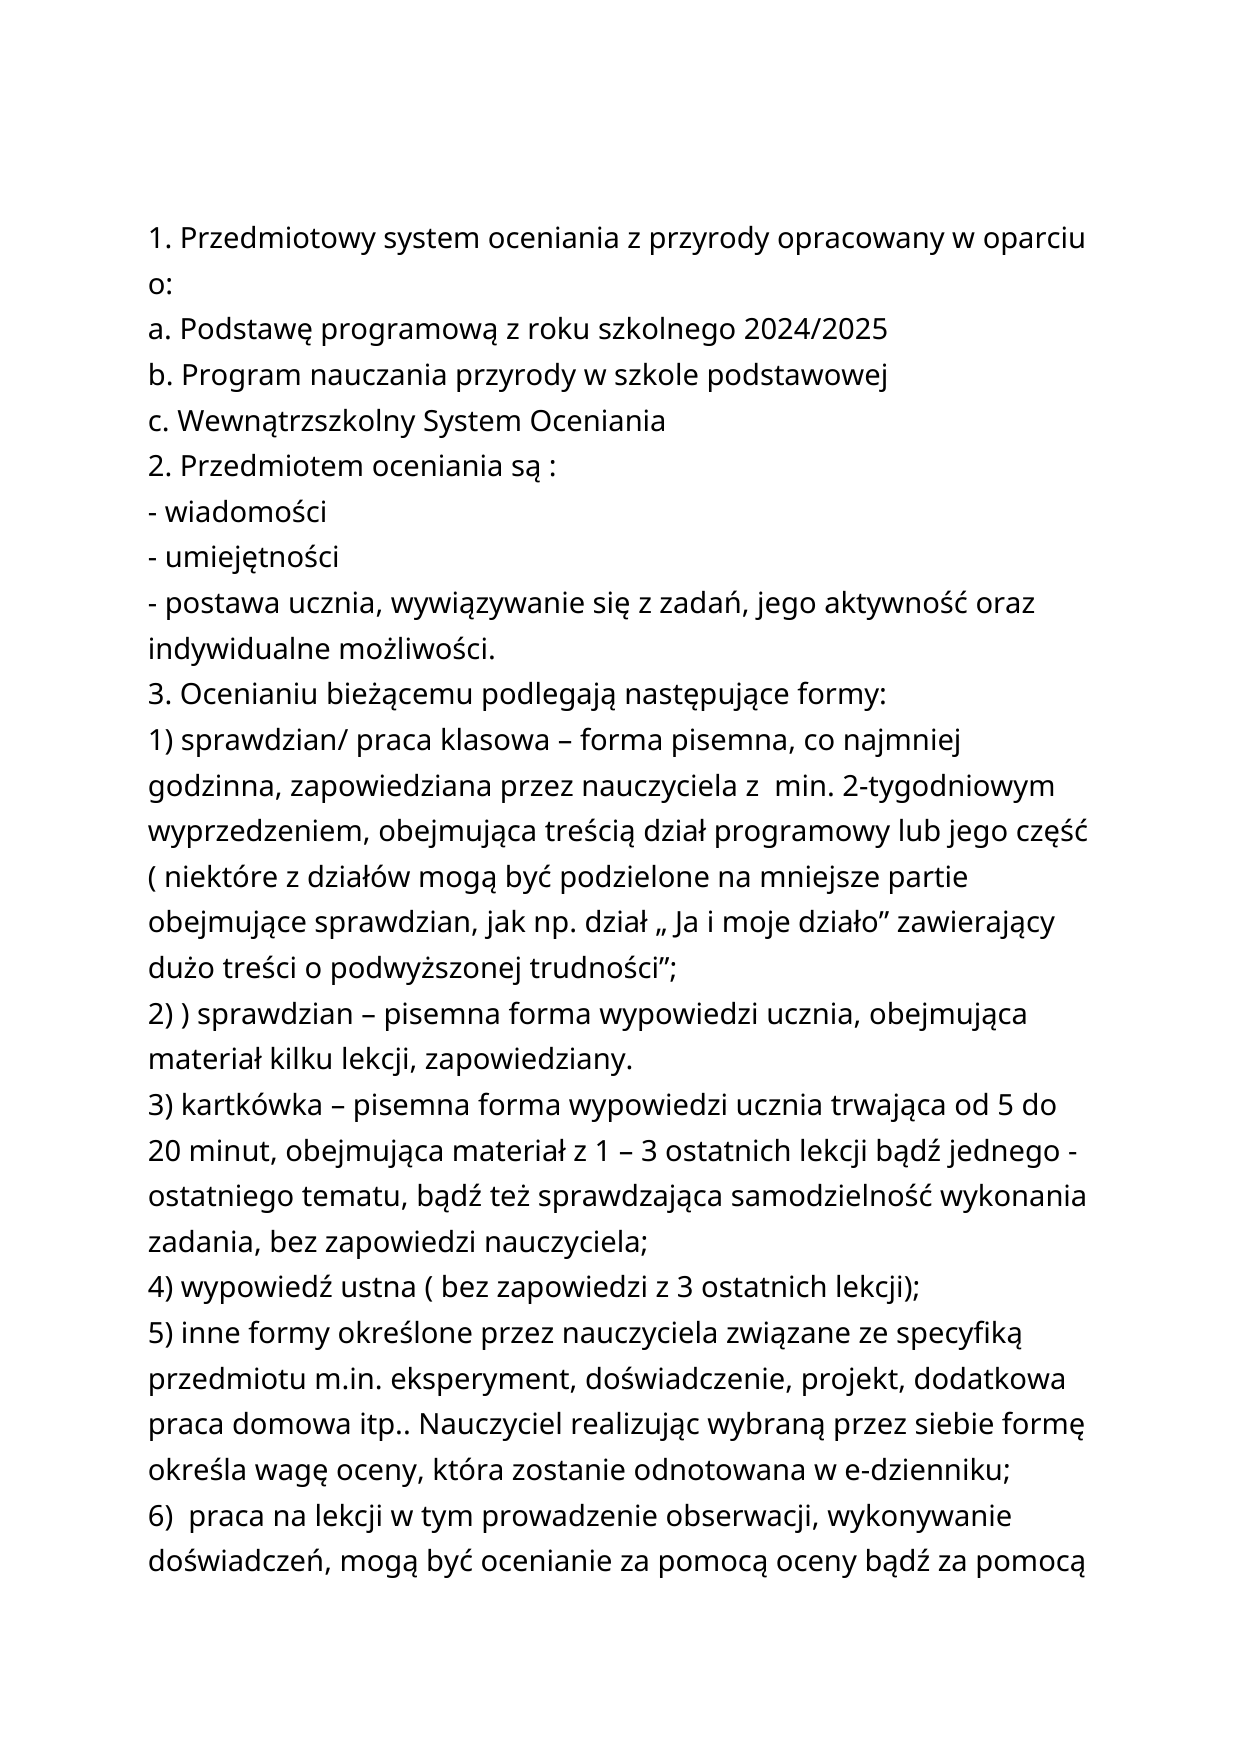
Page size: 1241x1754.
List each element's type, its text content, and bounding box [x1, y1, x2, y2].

text 1. Przedmiotowy system oceniania z przyrody opracowany w oparciu o: a. Podstawę programową z roku szkolnego 2024/2025 b. Program nauczania przyrody w szkole podstawowej c. Wewnątrzszkolny System Oceniania 2. Przedmiotem oceniania są : - wiadomości - umiejętności - postawa ucznia, wywiązywanie się z zadań, jego aktywność oraz indywidualne możliwości. 3. Ocenianiu bieżącemu podlegają następujące formy: 1) sprawdzian/ praca klasowa – forma pisemna, co najmniej godzinna, zapowiedziana przez nauczyciela z min. 2-tygodniowym wyprzedzeniem, obejmująca treścią dział programowy lub jego część ( niektóre z działów mogą być podzielone na mniejsze partie obejmujące sprawdzian, jak np. dział „ Ja i moje działo” zawierający dużo treści o podwyższonej trudności”; 2) ) sprawdzian – pisemna forma wypowiedzi ucznia, obejmująca materiał kilku lekcji, zapowiedziany. 3) kartkówka – pisemna forma wypowiedzi ucznia trwająca od 5 do 20 minut, obejmująca materiał z 1 – 3 ostatnich lekcji bądź jednego - ostatniego tematu, bądź też sprawdzająca samodzielność wykonania zadania, bez zapowiedzi nauczyciela; 4) wypowiedź ustna ( bez zapowiedzi z 3 ostatnich lekcji); 5) inne formy określone przez nauczyciela związane ze specyfiką przedmiotu m.in. eksperyment, doświadczenie, projekt, dodatkowa praca domowa itp.. Nauczyciel realizując wybraną przez siebie formę określa wagę oceny, która zostanie odnotowana w e-dzienniku; 6) praca na lekcji w tym prowadzenie obserwacji, wykonywanie doświadczeń, mogą być ocenianie za pomocą oceny bądź za pomocą [148, 217, 1093, 1580]
